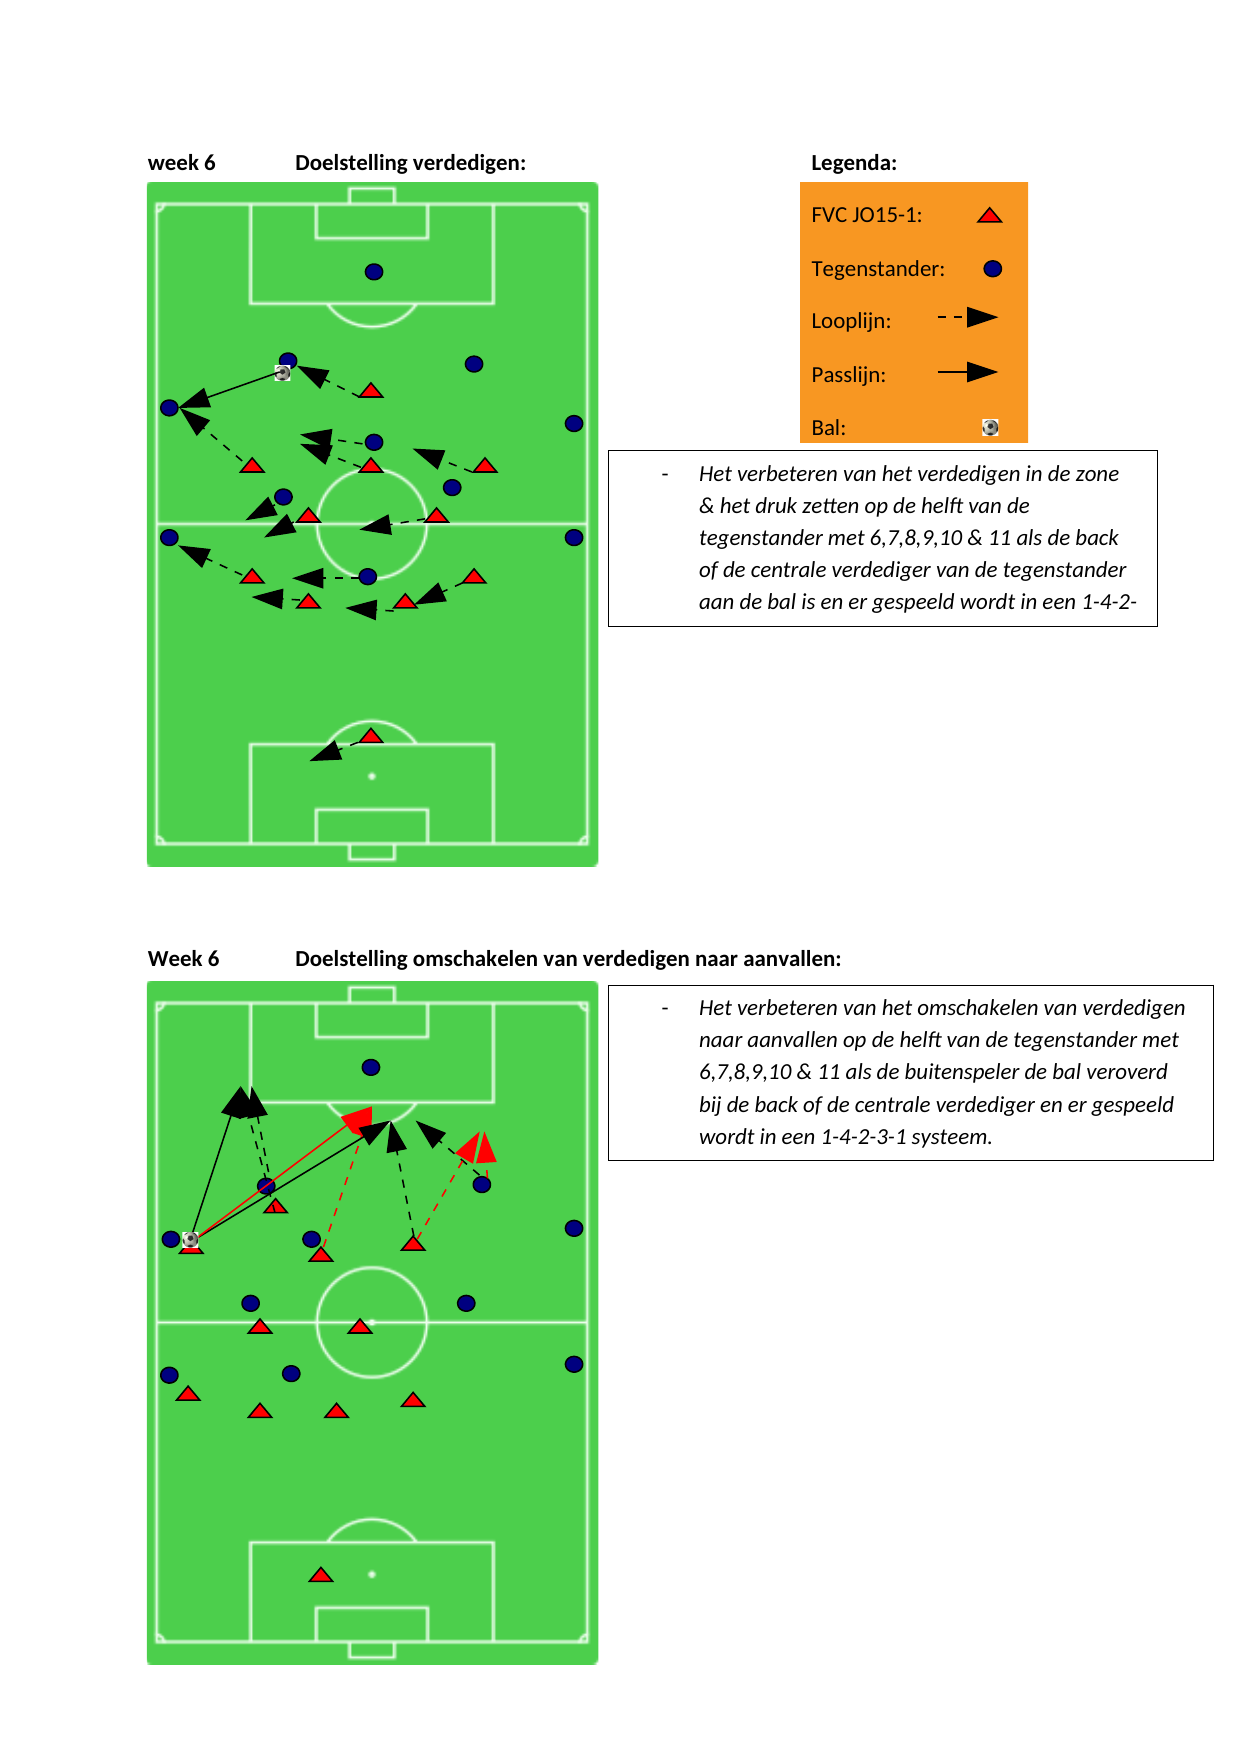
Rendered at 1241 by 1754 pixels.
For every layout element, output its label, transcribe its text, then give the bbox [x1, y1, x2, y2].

list Het verbeteren van het omschakelen van verdedigen naar aanvallen op de helft van de tegenstander met 6,7,8,9,10 & 11 als de buitenspeler de bal veroverd bij de back of de centrale verdediger en er gespeeld wordt in een 1-4-2-3-1 systeem. [661, 993, 1198, 1150]
text Tegenstander: [1029, 254, 1093, 282]
list Het verbeteren van het verdedigen in de zone & het druk zetten op de helft van de tegenstander met 6,7,8,9,10 & 11 als de back of de centrale verdediger van de tegenstander aan de bal is en er gespeeld wordt in een 1-4-2-3-1 systeem. [661, 459, 1142, 618]
text week 6 Doelstelling verdedigen: Legenda: [148, 148, 1093, 176]
text Week 6 Doelstelling omschakelen van verdedigen naar aanvallen: [148, 943, 1093, 972]
text Passlijn: [599, 360, 800, 388]
text Bal: [609, 451, 1157, 626]
text Looplijn: [1029, 307, 1093, 335]
text FVC JO15-1: [599, 201, 800, 229]
text Bal: [599, 413, 800, 441]
text Bal: [1029, 413, 1093, 441]
text FVC JO15-1: [1029, 201, 1093, 229]
text Tegenstander: [599, 254, 800, 282]
text Looplijn: [599, 307, 800, 335]
text [609, 986, 1213, 1160]
text Passlijn: [1029, 360, 1093, 388]
